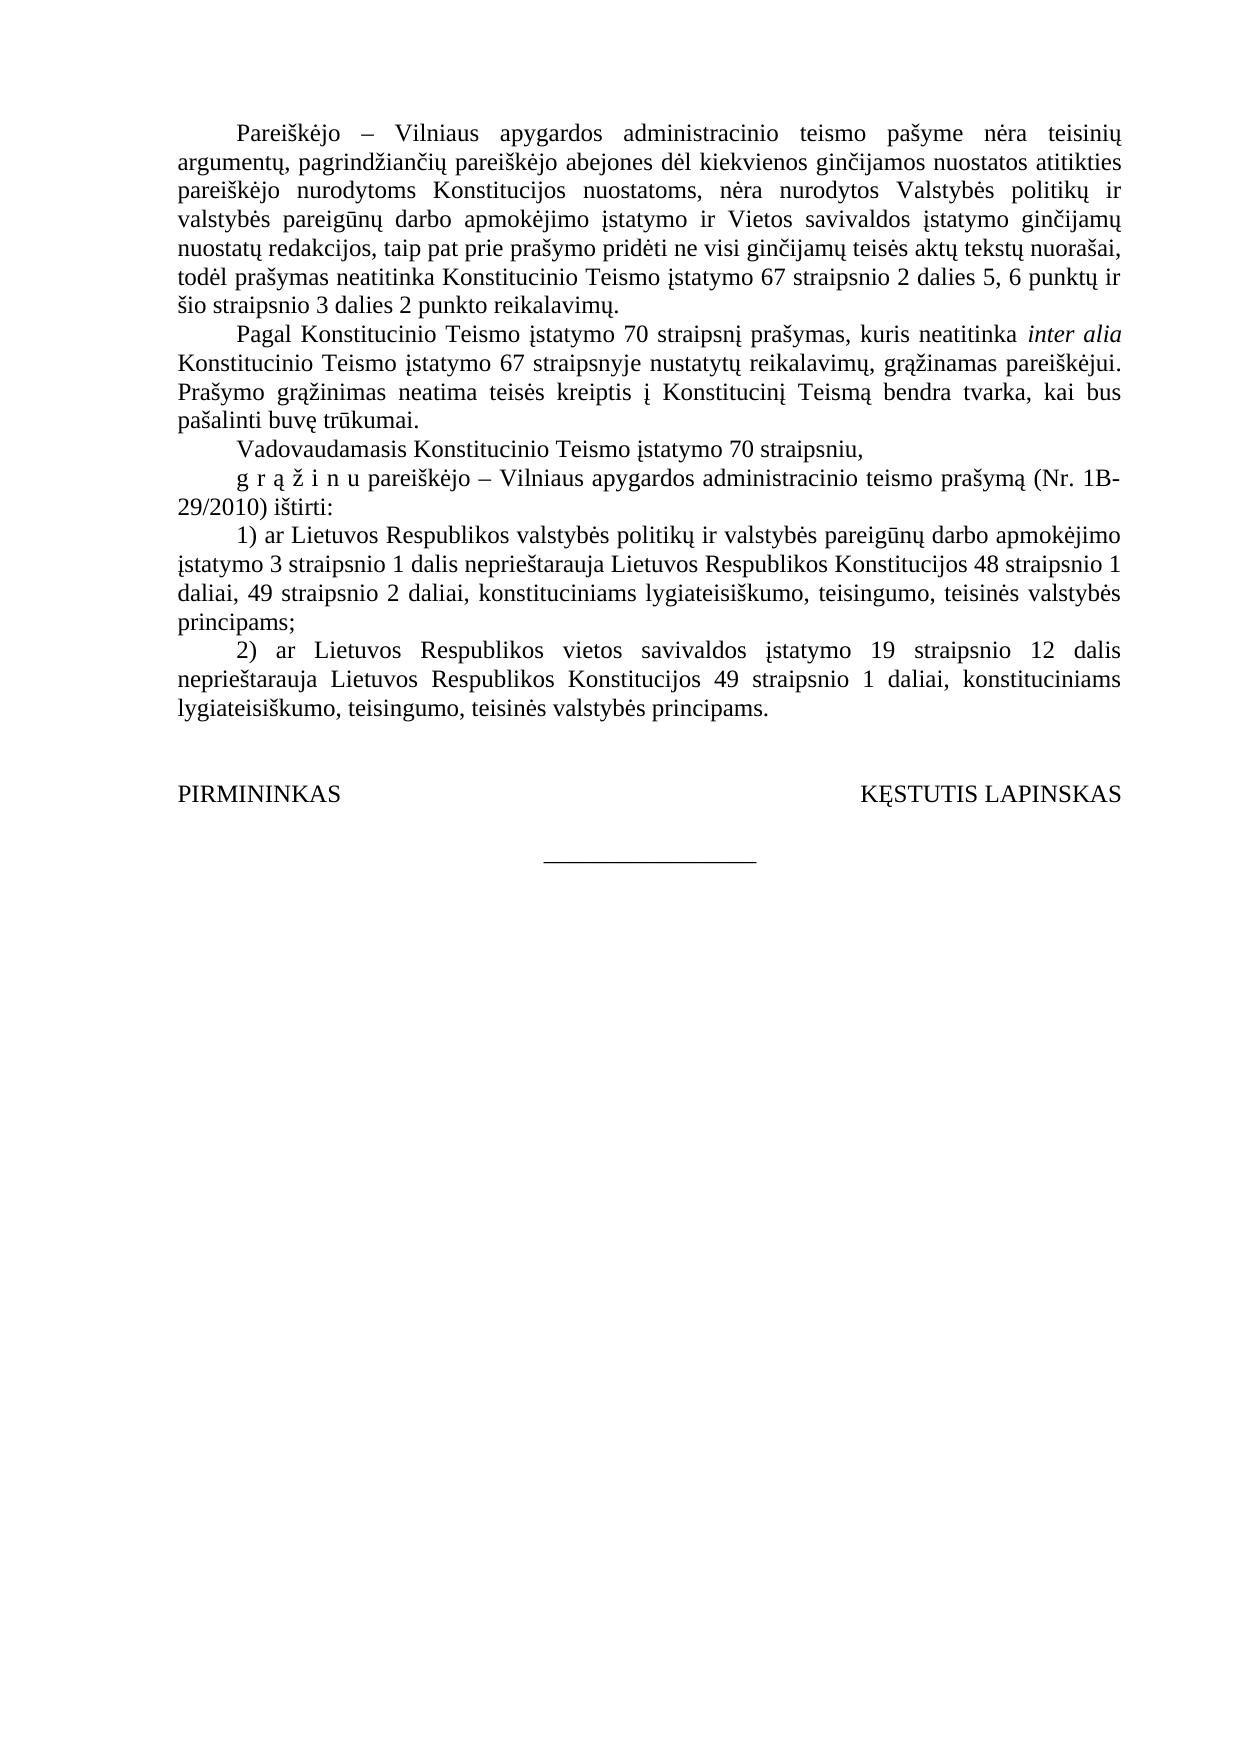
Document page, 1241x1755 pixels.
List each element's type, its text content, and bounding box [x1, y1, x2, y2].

text Pirmininkas Kęstutis Lapinskas [177, 779, 1122, 808]
text Pagal Konstitucinio Teismo įstatymo 70 straipsnį prašymas, kuris neatitinka inter alia Konstitucinio Teismo įstatymo 67 straipsnyje nustatytų reikalavimų, grąžinamas pareiškėjui. Prašymo grąžinimas neatima teisės kreiptis į Konstitucinį Teismą bendra tvarka, kai bus pašalinti buvę trūkumai. [177, 319, 1122, 434]
text 2) ar Lietuvos Respublikos vietos savivaldos įstatymo 19 straipsnio 12 dalis neprieštarauja Lietuvos Respublikos Konstitucijos 49 straipsnio 1 daliai, konstituciniams lygiateisiškumo, teisingumo, teisinės valstybės principams. [177, 636, 1122, 722]
text Pareiškėjo – Vilniaus apygardos administracinio teismo pašyme nėra teisinių argumentų, pagrindžiančių pareiškėjo abejones dėl kiekvienos ginčijamos nuostatos atitikties pareiškėjo nurodytoms Konstitucijos nuostatoms, nėra nurodytos Valstybės politikų ir valstybės pareigūnų darbo apmokėjimo įstatymo ir Vietos savivaldos įstatymo ginčijamų nuostatų redakcijos, taip pat prie prašymo pridėti ne visi ginčijamų teisės aktų tekstų nuorašai, todėl prašymas neatitinka Konstitucinio Teismo įstatymo 67 straipsnio 2 dalies 5, 6 punktų ir šio straipsnio 3 dalies 2 punkto reikalavimų. [177, 118, 1122, 319]
text 1) ar Lietuvos Respublikos valstybės politikų ir valstybės pareigūnų darbo apmokėjimo įstatymo 3 straipsnio 1 dalis neprieštarauja Lietuvos Respublikos Konstitucijos 48 straipsnio 1 daliai, 49 straipsnio 2 daliai, konstituciniams lygiateisiškumo, teisingumo, teisinės valstybės principams; [177, 521, 1122, 636]
text g r ą ž i n u pareiškėjo – Vilniaus apygardos administracinio teismo prašymą (Nr. 1B-29/2010) ištirti: [177, 463, 1122, 521]
text Vadovaudamasis Konstitucinio Teismo įstatymo 70 straipsniu, [177, 434, 1122, 463]
text _________________ [177, 837, 1122, 866]
